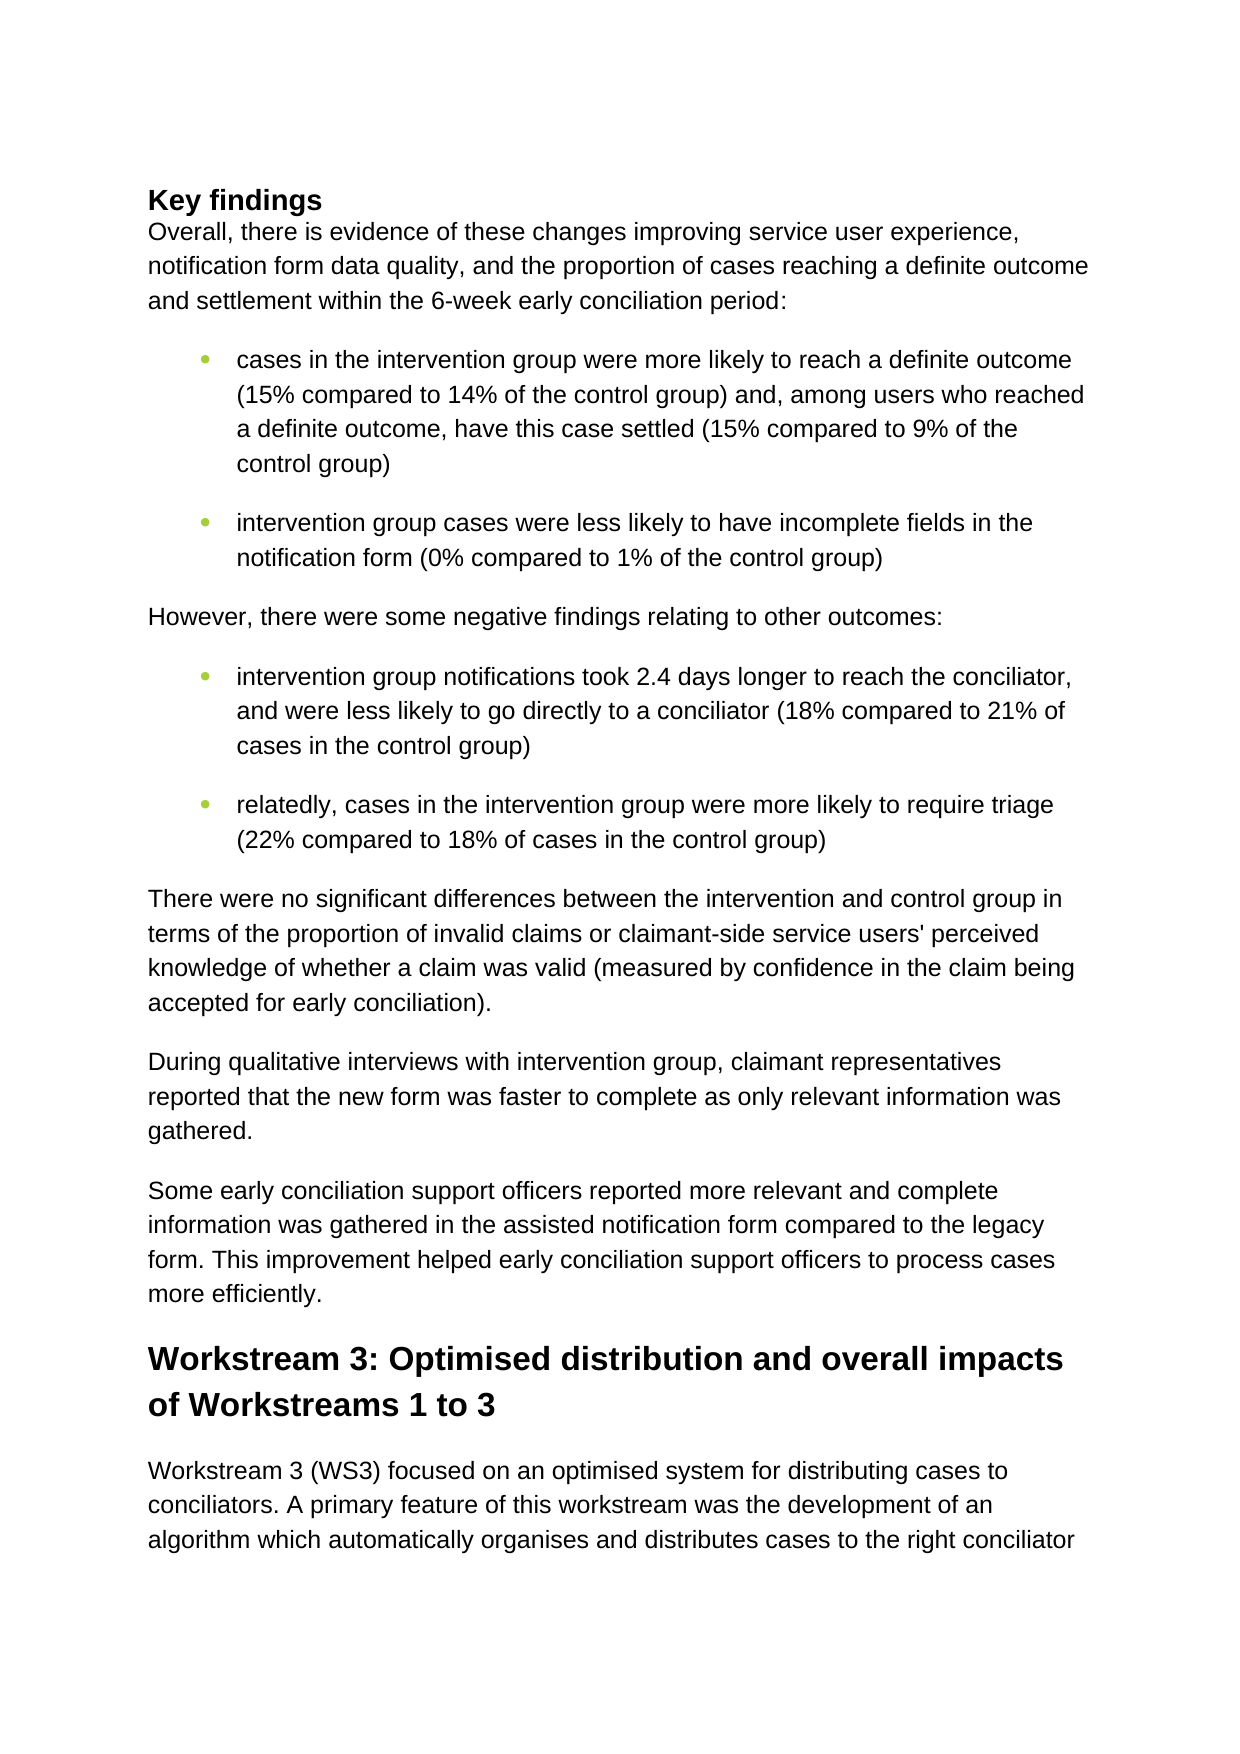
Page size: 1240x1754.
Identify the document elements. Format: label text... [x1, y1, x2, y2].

text However, there were some negative findings relating to other outcomes: [148, 602, 1092, 631]
subtitle Key findings [148, 183, 1092, 217]
subtitle Workstream 3: Optimised distribution and overall impacts of Workstreams 1 to 3 [148, 1338, 1092, 1423]
list cases in the intervention group were more likely to reach a definite outcome (15% compared to 14% of the control group) and, among users who reached a definite outcome, have this case settled (15% compared to 9% of the control group) [201, 345, 1092, 477]
text Overall, there is evidence of these changes improving service user experience, notification form data quality, and the proportion of cases reaching a definite outcome and settlement within the 6-week early conciliation period: [148, 217, 1092, 314]
text During qualitative interviews with intervention group, claimant representatives reported that the new form was faster to complete as only relevant information was gathered. [148, 1047, 1092, 1145]
list intervention group cases were less likely to have incomplete fields in the notification form (0% compared to 1% of the control group) [201, 508, 1092, 571]
list relatedly, cases in the intervention group were more likely to require triage (22% compared to 18% of cases in the control group) [201, 790, 1092, 853]
text Workstream 3 (WS3) focused on an optimised system for distributing cases to conciliators. A primary feature of this workstream was the development of an algorithm which automatically organises and distributes cases to the right conciliator [148, 1456, 1092, 1553]
text There were no significant differences between the intervention and control group in terms of the proportion of invalid claims or claimant-side service users' perceived knowledge of whether a claim was valid (measured by confidence in the claim being accepted for early conciliation). [148, 884, 1092, 1016]
text Some early conciliation support officers reported more relevant and complete information was gathered in the assisted notification form compared to the legacy form. This improvement helped early conciliation support officers to process cases more efficiently. [148, 1176, 1092, 1308]
list intervention group notifications took 2.4 days longer to reach the conciliator, and were less likely to go directly to a conciliator (18% compared to 21% of cases in the control group) [201, 662, 1092, 759]
